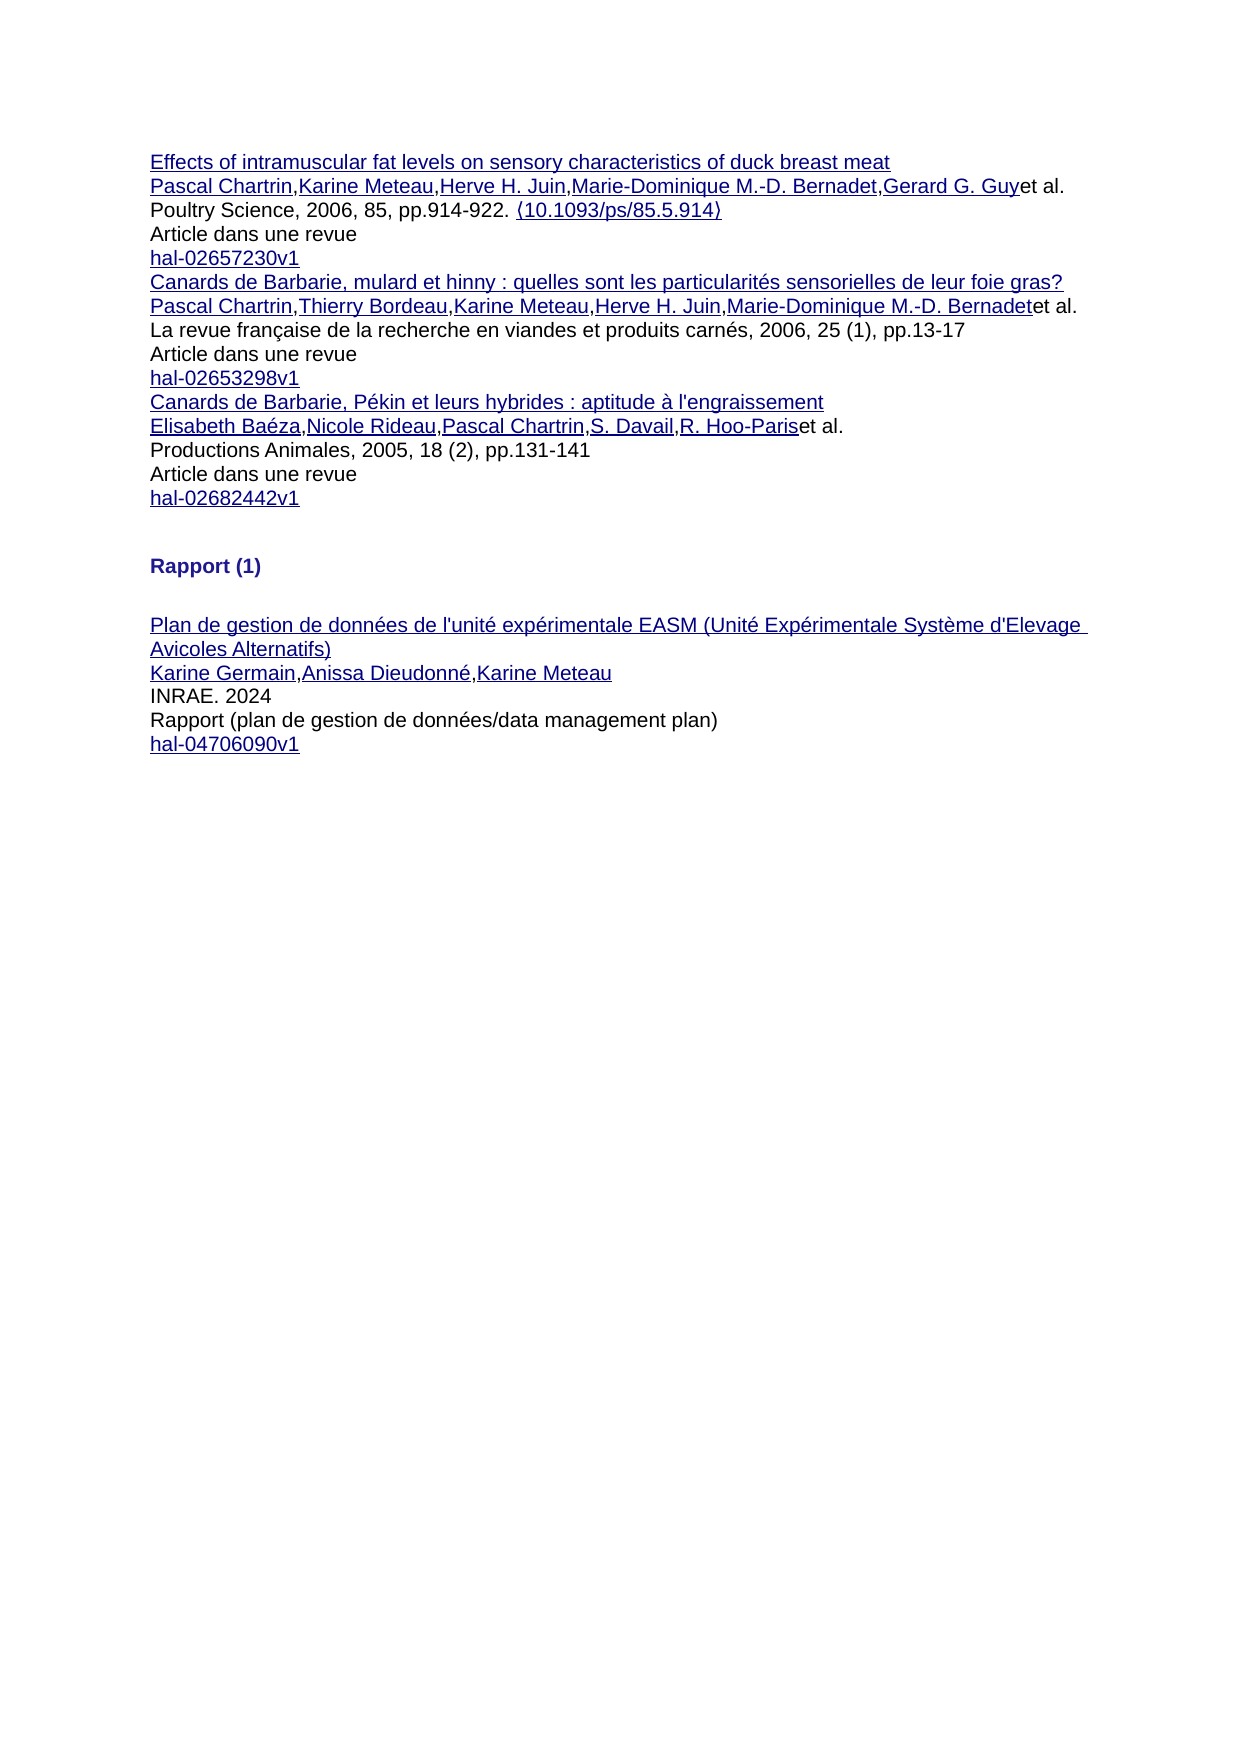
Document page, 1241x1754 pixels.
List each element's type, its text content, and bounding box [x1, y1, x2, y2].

table_cell Canards de Barbarie, mulard et hinny : quelles sont les particularités sensorielles de leur foie gras? Pascal Chartrin,Thierry Bordeau,Karine Meteau,Herve H. Juin,Marie-Dominique M.-D. Bernadetet al. La revue française de la recherche en viandes et produits carnés, 2006, 25 (1), pp.13-17 Article dans une revue hal-02653298v1 [150, 270, 1090, 389]
table_cell Effects of intramuscular fat levels on sensory characteristics of duck breast meat Pascal Chartrin,Karine Meteau,Herve H. Juin,Marie-Dominique M.-D. Bernadet,Gerard G. Guyet al. Poultry Science, 2006, 85, pp.914-922. ⟨10.1093/ps/85.5.914⟩ Article dans une revue hal-02657230v1 [150, 150, 1090, 270]
table_header Plan de gestion de données de l'unité expérimentale EASM (Unité Expérimentale Système d'Elevage Avicoles Alternatifs) Karine Germain,Anissa Dieudonné,Karine Meteau INRAE. 2024 Rapport (plan de gestion de données/data management plan) hal-04706090v1 [150, 613, 1090, 756]
subtitle Rapport (1) [150, 554, 1090, 578]
table_cell Canards de Barbarie, Pékin et leurs hybrides : aptitude à l'engraissement Elisabeth Baéza,Nicole Rideau,Pascal Chartrin,S. Davail,R. Hoo-Pariset al. Productions Animales, 2005, 18 (2), pp.131-141 Article dans une revue hal-02682442v1 [150, 390, 1090, 509]
